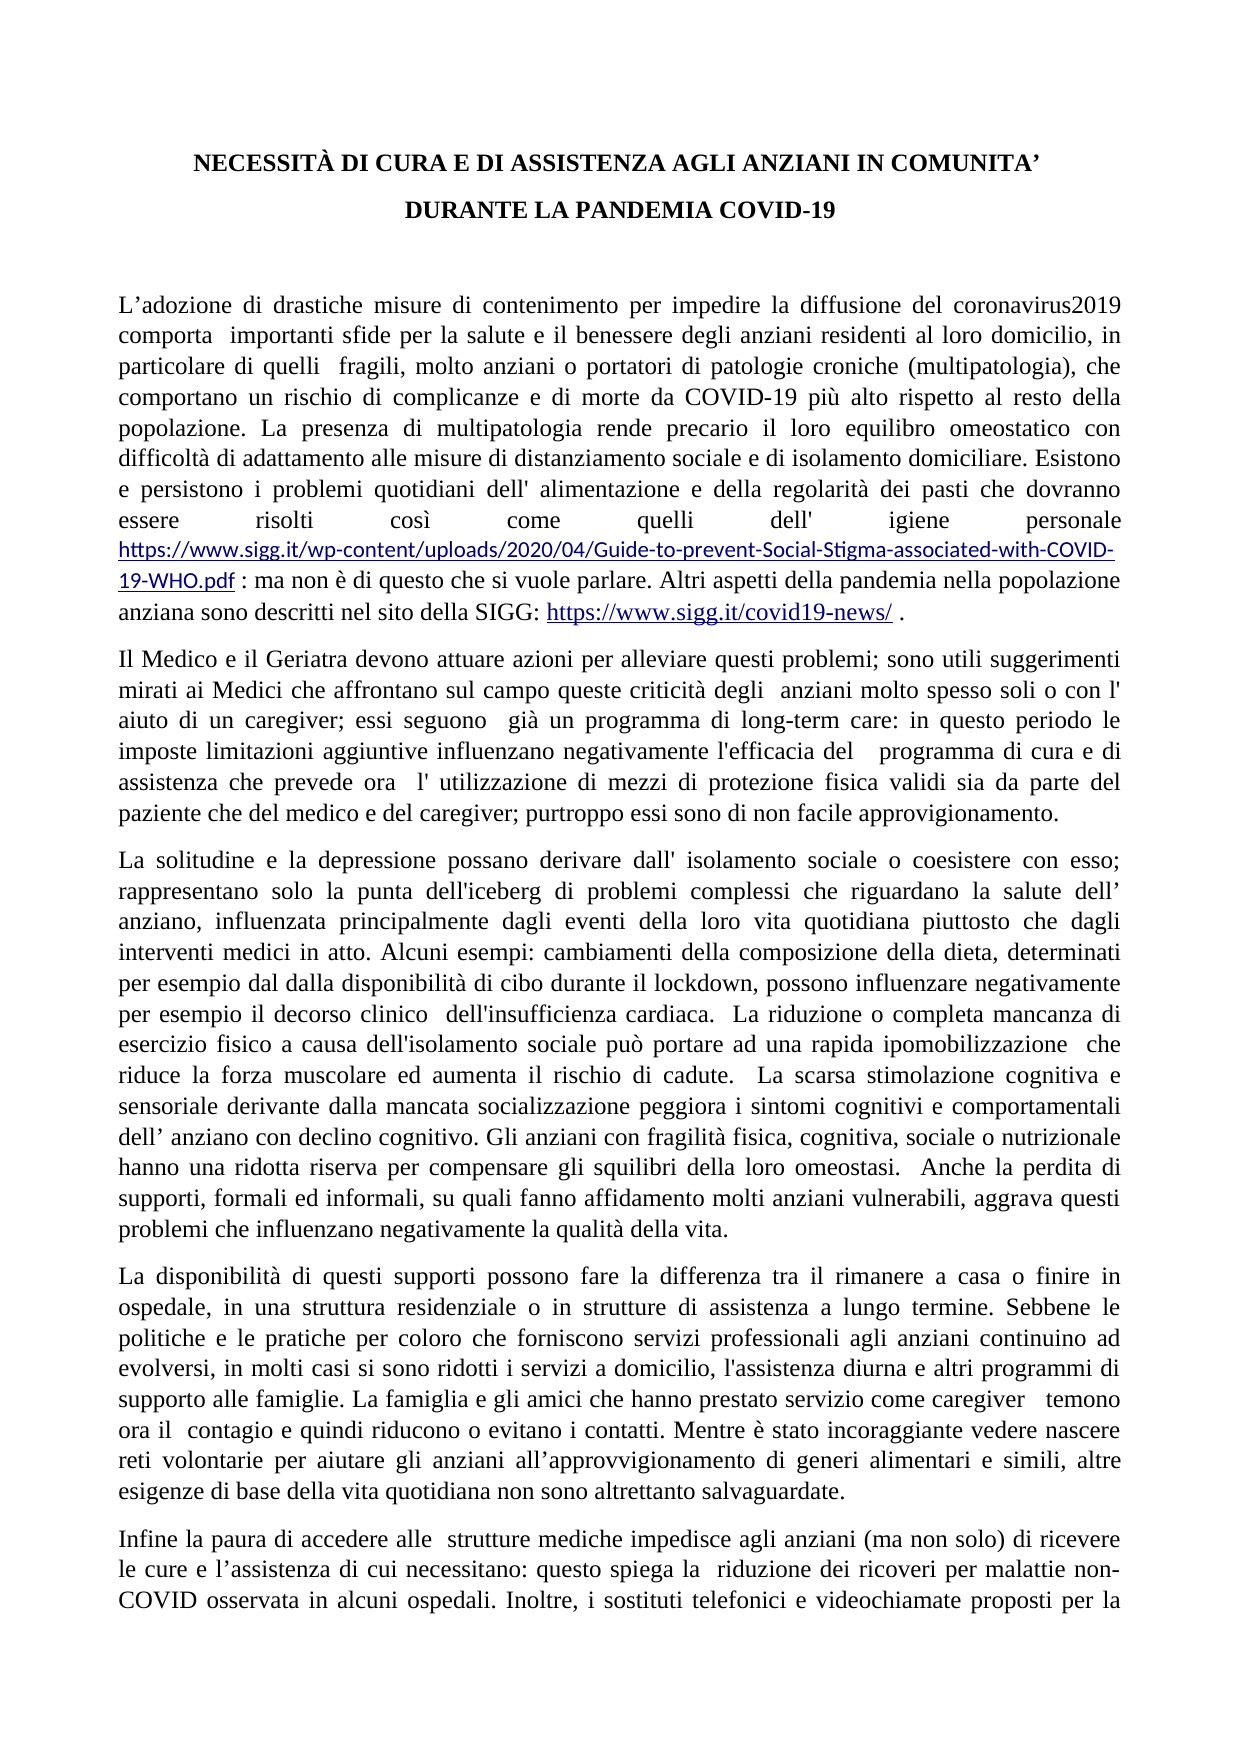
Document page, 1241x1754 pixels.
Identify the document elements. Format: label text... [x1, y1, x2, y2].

text DURANTE LA PANDEMIA COVID-19 [118, 195, 1122, 224]
text L’adozione di drastiche misure di contenimento per impedire la diffusione del coronavirus2019 comporta importanti sfide per la salute e il benessere degli anziani residenti al loro domicilio, in particolare di quelli fragili, molto anziani o portatori di patologie croniche (multipatologia), che comportano un rischio di complicanze e di morte da COVID-19 più alto rispetto al resto della popolazione. La presenza di multipatologia rende precario il loro equilibro omeostatico con difficoltà di adattamento alle misure di distanziamento sociale e di isolamento domiciliare. Esistono e persistono i problemi quotidiani dell' alimentazione e della regolarità dei pasti che dovranno essere risolti così come quelli dell' igiene personale https://www.sigg.it/wp-content/uploads/2020/04/Guide-to-prevent-Social-Stigma-associated-with-COVID-19-WHO.pdf : ma non è di questo che si vuole parlare. Altri aspetti della pandemia nella popolazione anziana sono descritti nel sito della SIGG: https://www.sigg.it/covid19-news/ . [118, 290, 1122, 625]
text La solitudine e la depressione possano derivare dall' isolamento sociale o coesistere con esso; rappresentano solo la punta dell'iceberg di problemi complessi che riguardano la salute dell’ anziano, influenzata principalmente dagli eventi della loro vita quotidiana piuttosto che dagli interventi medici in atto. Alcuni esempi: cambiamenti della composizione della dieta, determinati per esempio dal dalla disponibilità di cibo durante il lockdown, possono influenzare negativamente per esempio il decorso clinico dell'insufficienza cardiaca. La riduzione o completa mancanza di esercizio fisico a causa dell'isolamento sociale può portare ad una rapida ipomobilizzazione che riduce la forza muscolare ed aumenta il rischio di cadute. La scarsa stimolazione cognitiva e sensoriale derivante dalla mancata socializzazione peggiora i sintomi cognitivi e comportamentali dell’ anziano con declino cognitivo. Gli anziani con fragilità fisica, cognitiva, sociale o nutrizionale hanno una ridotta riserva per compensare gli squilibri della loro omeostasi. Anche la perdita di supporti, formali ed informali, su quali fanno affidamento molti anziani vulnerabili, aggrava questi problemi che influenzano negativamente la qualità della vita. [118, 845, 1122, 1242]
text NECESSITÀ DI CURA E DI ASSISTENZA AGLI ANZIANI IN COMUNITA’ [118, 148, 1122, 176]
text Il Medico e il Geriatra devono attuare azioni per alleviare questi problemi; sono utili suggerimenti mirati ai Medici che affrontano sul campo queste criticità degli anziani molto spesso soli o con l' aiuto di un caregiver; essi seguono già un programma di long-term care: in questo periodo le imposte limitazioni aggiuntive influenzano negativamente l'efficacia del programma di cura e di assistenza che prevede ora l' utilizzazione di mezzi di protezione fisica validi sia da parte del paziente che del medico e del caregiver; purtroppo essi sono di non facile approvigionamento. [118, 644, 1122, 826]
text La disponibilità di questi supporti possono fare la differenza tra il rimanere a casa o finire in ospedale, in una struttura residenziale o in strutture di assistenza a lungo termine. Sebbene le politiche e le pratiche per coloro che forniscono servizi professionali agli anziani continuino ad evolversi, in molti casi si sono ridotti i servizi a domicilio, l'assistenza diurna e altri programmi di supporto alle famiglie. La famiglia e gli amici che hanno prestato servizio come caregiver temono ora il contagio e quindi riducono o evitano i contatti. Mentre è stato incoraggiante vedere nascere reti volontarie per aiutare gli anziani all’approvvigionamento di generi alimentari e simili, altre esigenze di base della vita quotidiana non sono altrettanto salvaguardate. [118, 1261, 1122, 1505]
text Infine la paura di accedere alle strutture mediche impedisce agli anziani (ma non solo) di ricevere le cure e l’assistenza di cui necessitano: questo spiega la riduzione dei ricoveri per malattie non-COVID osservata in alcuni ospedali. Inoltre, i sostituti telefonici e videochiamate proposti per la [118, 1524, 1122, 1614]
